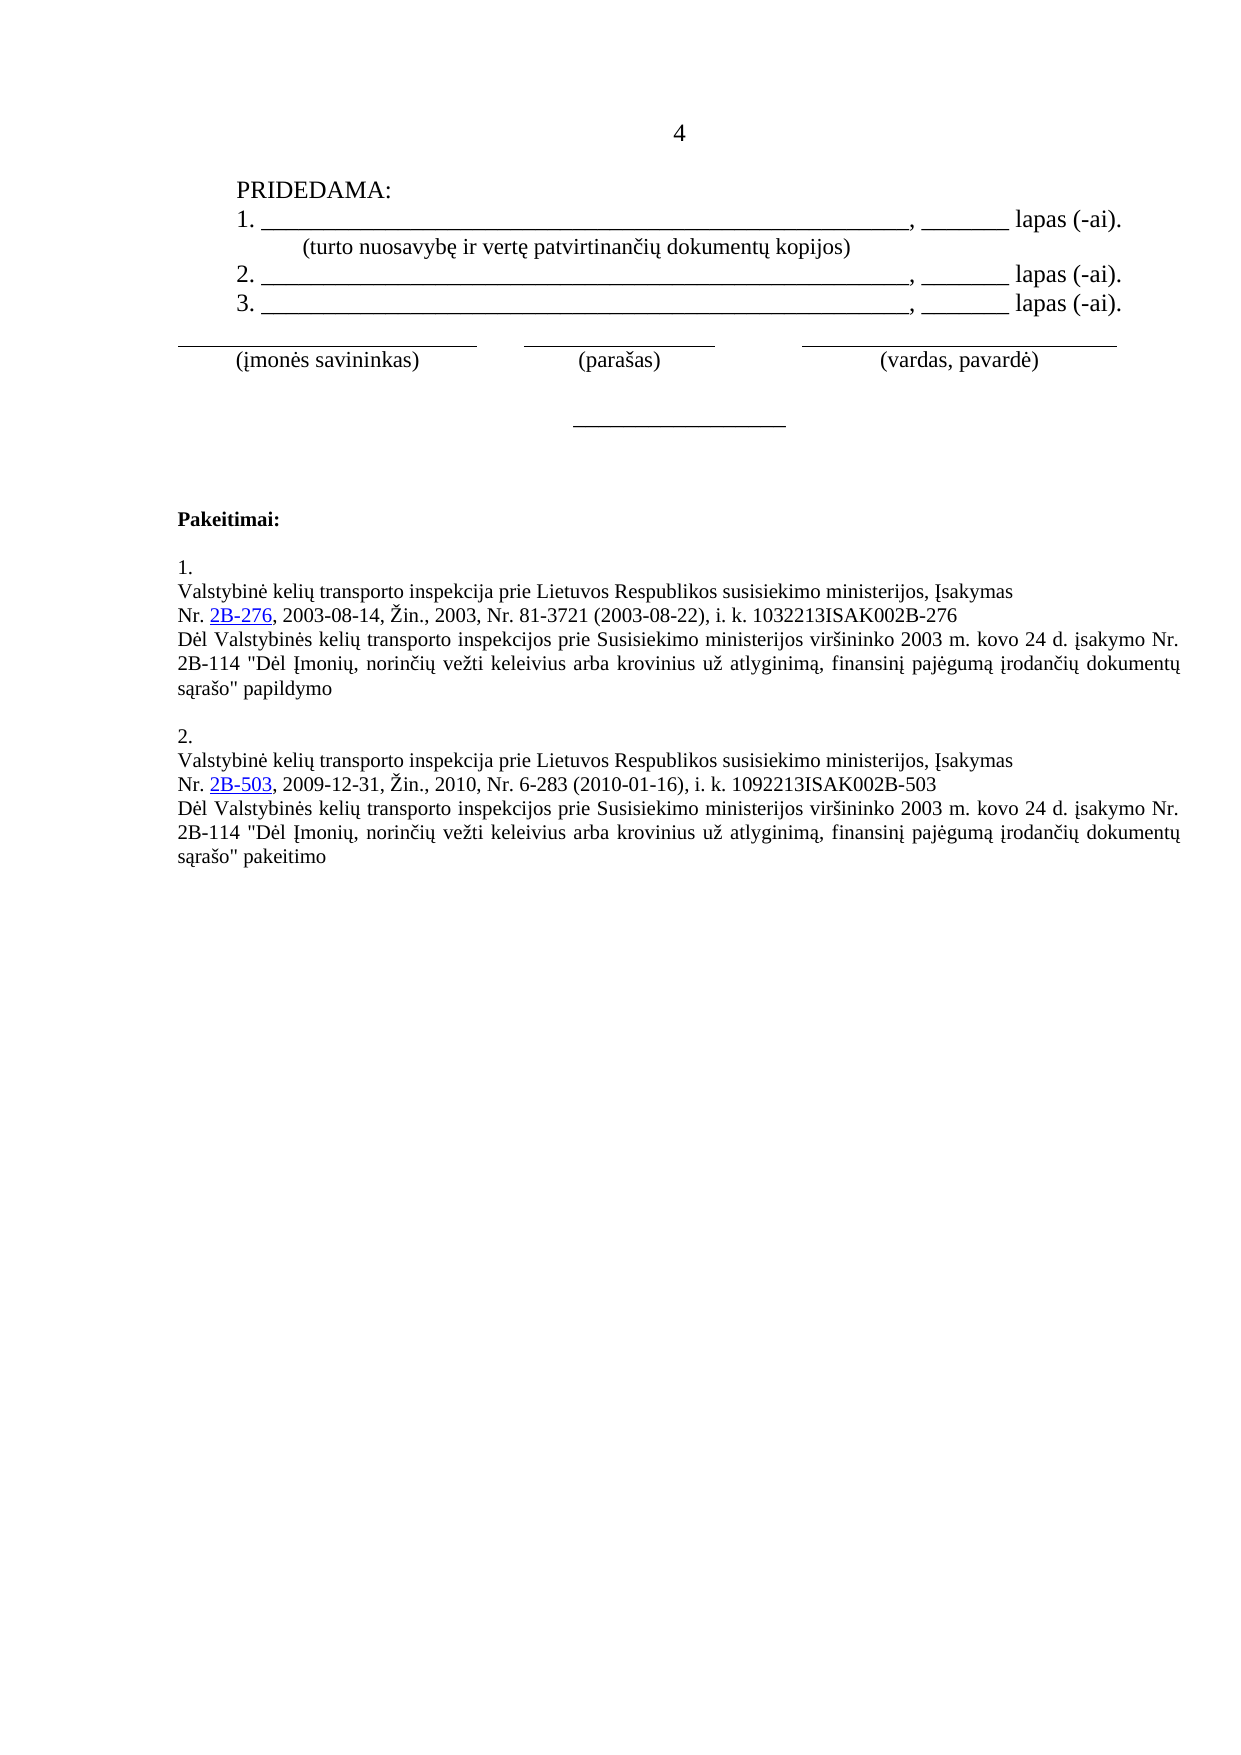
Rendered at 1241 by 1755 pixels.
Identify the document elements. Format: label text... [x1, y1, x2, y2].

text (turto nuosavybę ir vertę patvirtinančių dokumentų kopijos) [302, 233, 1181, 259]
text Nr. 2B-276, 2003-08-14, Žin., 2003, Nr. 81-3721 (2003-08-22), i. k. 1032213ISAK002B-276 [177, 603, 1181, 627]
text Dėl Valstybinės kelių transporto inspekcijos prie Susisiekimo ministerijos viršininko 2003 m. kovo 24 d. įsakymo Nr. 2B-114 "Dėl Įmonių, norinčių vežti keleivius arba krovinius už atlyginimą, finansinį pajėgumą įrodančių dokumentų sąrašo" pakeitimo [177, 796, 1181, 868]
text Pakeitimai: [177, 507, 1181, 531]
text _________________ [177, 401, 1181, 430]
text 2. , _______ lapas (-ai). [177, 259, 1181, 288]
table_header (vardas, pavardė) [802, 347, 1117, 373]
table_header (įmonės savininkas) [178, 347, 477, 373]
text Valstybinė kelių transporto inspekcija prie Lietuvos Respublikos susisiekimo ministerijos, Įsakymas [177, 579, 1181, 603]
text 2. [177, 723, 1181, 748]
text PRIDEDAMA: [177, 176, 1181, 204]
text 1. , _______ lapas (-ai). [177, 204, 1181, 233]
text Valstybinė kelių transporto inspekcija prie Lietuvos Respublikos susisiekimo ministerijos, Įsakymas [177, 748, 1181, 772]
text 1. [177, 555, 1181, 579]
table_header [477, 346, 524, 373]
table_header [715, 346, 802, 373]
text 3. , _______ lapas (-ai). [177, 288, 1181, 317]
text Nr. 2B-503, 2009-12-31, Žin., 2010, Nr. 6-283 (2010-01-16), i. k. 1092213ISAK002B-503 [177, 772, 1181, 796]
table_header (parašas) [524, 347, 715, 373]
text Dėl Valstybinės kelių transporto inspekcijos prie Susisiekimo ministerijos viršininko 2003 m. kovo 24 d. įsakymo Nr. 2B-114 "Dėl Įmonių, norinčių vežti keleivius arba krovinius už atlyginimą, finansinį pajėgumą įrodančių dokumentų sąrašo" papildymo [177, 627, 1181, 699]
